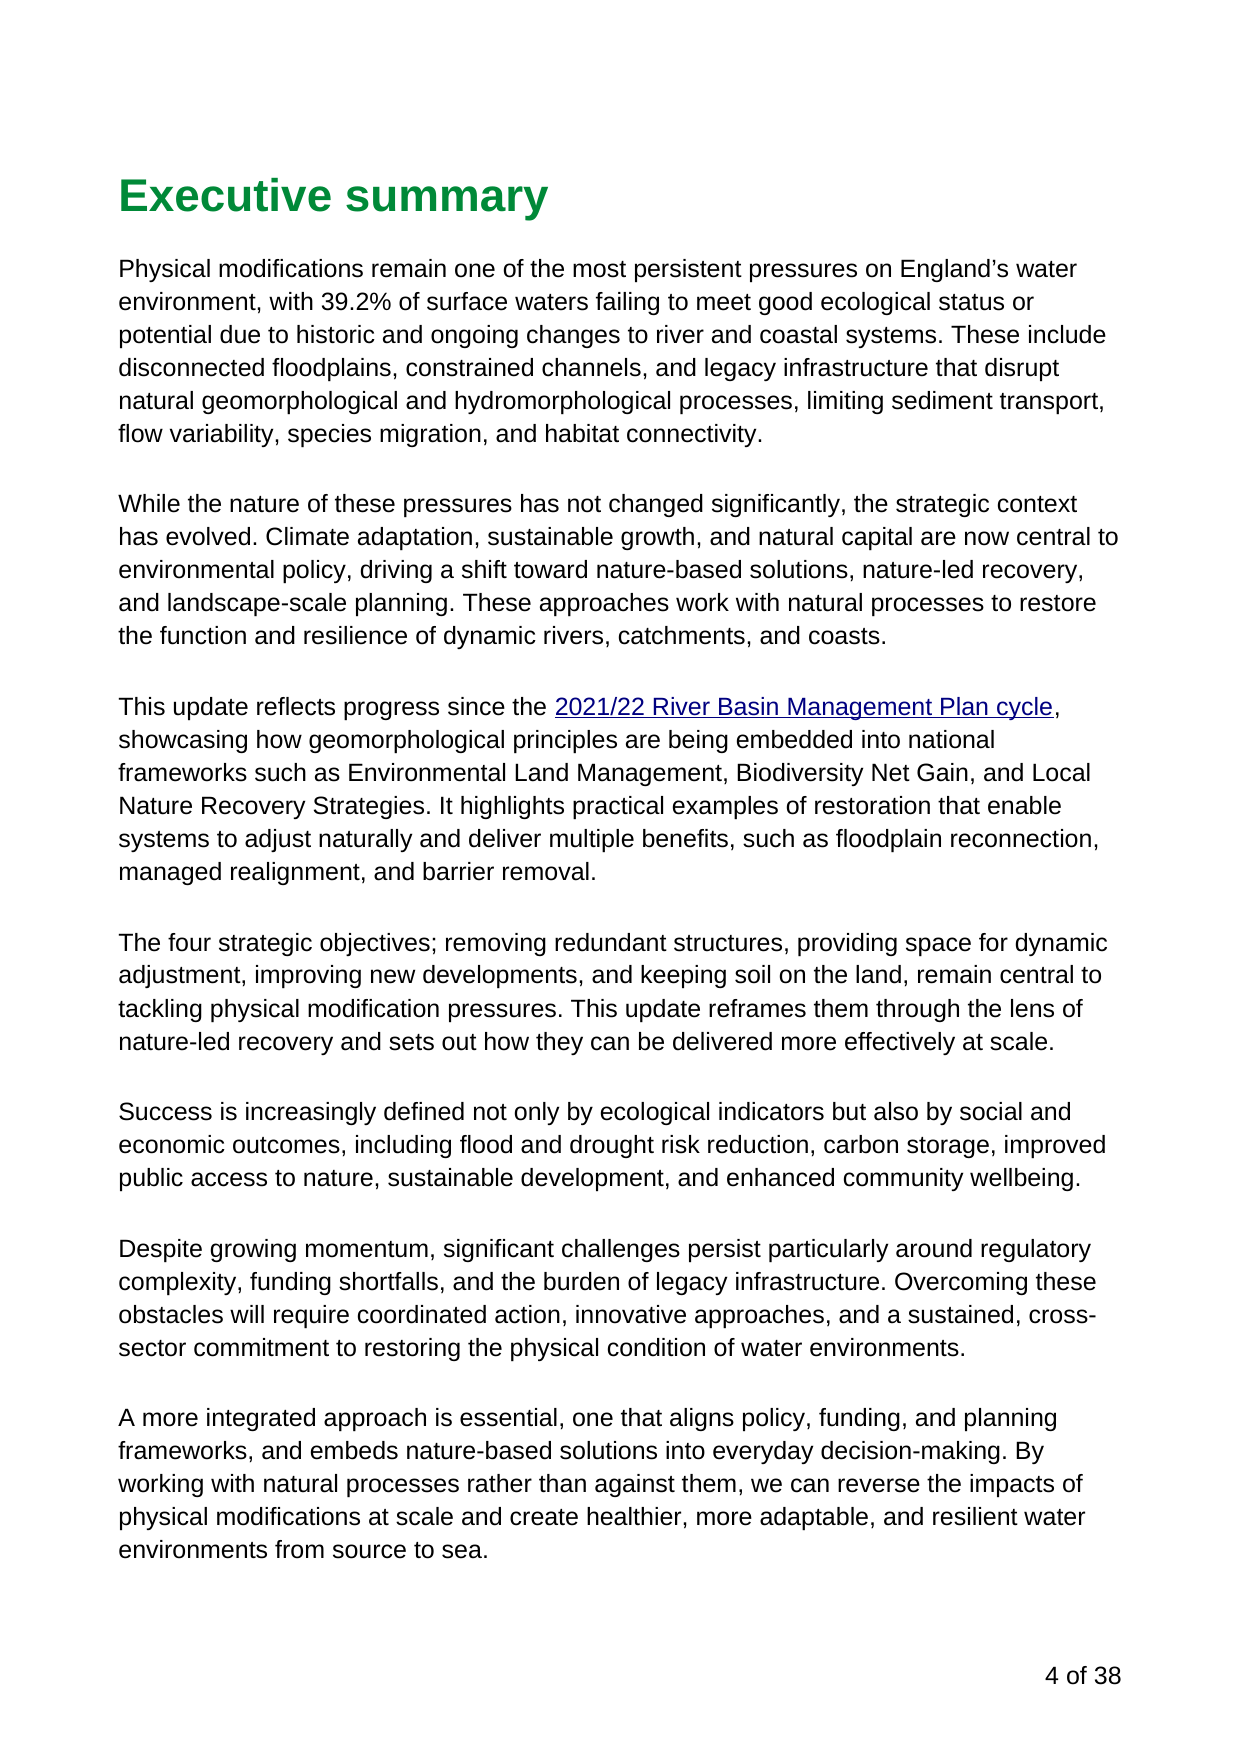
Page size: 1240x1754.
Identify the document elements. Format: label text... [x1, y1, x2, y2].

text Success is increasingly defined not only by ecological indicators but also by social and economic outcomes, including flood and drought risk reduction, carbon storage, improved public access to nature, sustainable development, and enhanced community wellbeing. [118, 1097, 1121, 1192]
text While the nature of these pressures has not changed significantly, the strategic context has evolved. Climate adaptation, sustainable growth, and natural capital are now central to environmental policy, driving a shift toward nature-based solutions, nature-led recovery, and landscape-scale planning. These approaches work with natural processes to restore the function and resilience of dynamic rivers, catchments, and coasts. [118, 489, 1121, 650]
subtitle Executive summary [118, 168, 1121, 221]
text A more integrated approach is essential, one that aligns policy, funding, and planning frameworks, and embeds nature-based solutions into everyday decision-making. By working with natural processes rather than against them, we can reverse the impacts of physical modifications at scale and create healthier, more adaptable, and resilient water environments from source to sea. [118, 1403, 1121, 1564]
text Physical modifications remain one of the most persistent pressures on England’s water environment, with 39.2% of surface waters failing to meet good ecological status or potential due to historic and ongoing changes to river and coastal systems. These include disconnected floodplains, constrained channels, and legacy infrastructure that disrupt natural geomorphological and hydromorphological processes, limiting sediment transport, flow variability, species migration, and habitat connectivity. [118, 254, 1121, 447]
text The four strategic objectives; removing redundant structures, providing space for dynamic adjustment, improving new developments, and keeping soil on the land, remain central to tackling physical modification pressures. This update reframes them through the lens of nature-led recovery and sets out how they can be delivered more effectively at scale. [118, 927, 1121, 1055]
text Despite growing momentum, significant challenges persist particularly around regulatory complexity, funding shortfalls, and the burden of legacy infrastructure. Overcoming these obstacles will require coordinated action, innovative approaches, and a sustained, cross-sector commitment to restoring the physical condition of water environments. [118, 1234, 1121, 1361]
text This update reflects progress since the 2021/22 River Basin Management Plan cycle, showcasing how geomorphological principles are being embedded into national frameworks such as Environmental Land Management, Biodiversity Net Gain, and Local Nature Recovery Strategies. It highlights practical examples of restoration that enable systems to adjust naturally and deliver multiple benefits, such as floodplain reconnection, managed realignment, and barrier removal. [118, 692, 1121, 886]
